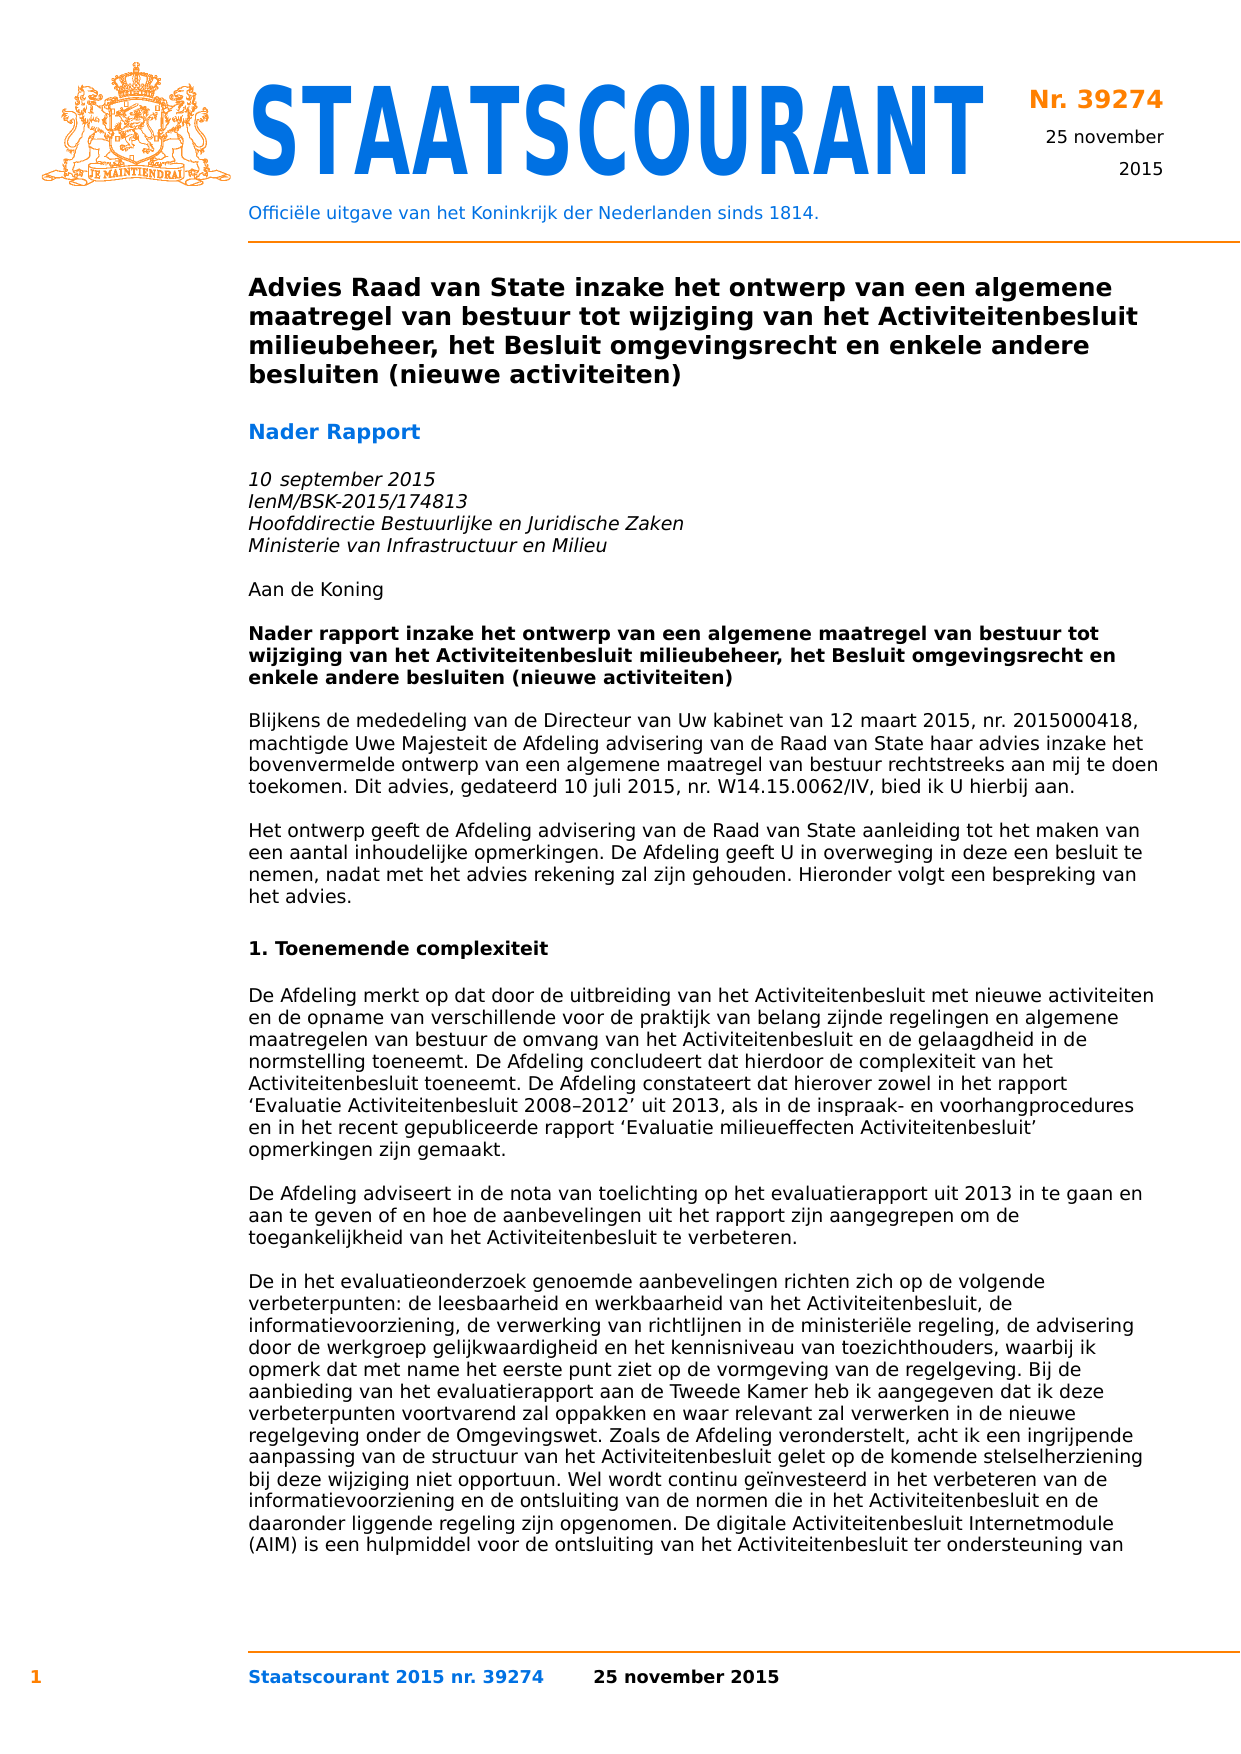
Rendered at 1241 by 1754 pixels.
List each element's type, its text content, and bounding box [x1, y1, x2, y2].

text 10 september 2015 [248, 469, 1163, 491]
text De in het evaluatieonderzoek genoemde aanbevelingen richten zich op de volgende verbeterpunten: de leesbaarheid en werkbaarheid van het Activiteitenbesluit, de informatievoorziening, de verwerking van richtlijnen in de ministeriële regeling, de advisering door de werkgroep gelijkwaardigheid en het kennisniveau van toezichthouders, waarbij ik opmerk dat met name het eerste punt ziet op de vormgeving van de regelgeving. Bij de aanbieding van het evaluatierapport aan de Tweede Kamer heb ik aangegeven dat ik deze verbeterpunten voortvarend zal oppakken en waar relevant zal verwerken in de nieuwe regelgeving onder de Omgevingswet. Zoals de Afdeling veronderstelt, acht ik een ingrijpende aanpassing van de structuur van het Activiteitenbesluit gelet op de komende stelselherziening bij deze wijziging niet opportuun. Wel wordt continu geïnvesteerd in het verbeteren van de informatievoorziening en de ontsluiting van de normen die in het Activiteitenbesluit en de daaronder liggende regeling zijn opgenomen. De digitale Activiteitenbesluit Internetmodule (AIM) is een hulpmiddel voor de ontsluiting van het Activiteitenbesluit ter ondersteuning van [248, 1271, 1163, 1556]
table_header Nr. 39274 [998, 62, 1240, 121]
subtitle 1. Toenemende complexiteit [248, 938, 1163, 960]
text IenM/BSK-2015/174813 [248, 491, 1163, 513]
table_cell Officiële uitgave van het Koninkrijk der Nederlanden sinds 1814. [248, 203, 1240, 241]
subtitle Nader Rapport [248, 420, 1163, 444]
text De Afdeling adviseert in de nota van toelichting op het evaluatierapport uit 2013 in te gaan en aan te geven of en hoe de aanbevelingen uit het rapport zijn aangegrepen om de toegankelijkheid van het Activiteitenbesluit te verbeteren. [248, 1183, 1163, 1249]
table_cell 25 november [998, 121, 1240, 153]
subtitle Advies Raad van State inzake het ontwerp van een algemene maatregel van bestuur tot wijziging van het Activiteitenbesluit milieubeheer, het Besluit omgevingsrecht en enkele andere besluiten (nieuwe activiteiten) [248, 273, 1163, 390]
text De Afdeling merkt op dat door de uitbreiding van het Activiteitenbesluit met nieuwe activiteiten en de opname van verschillende voor de praktijk van belang zijnde regelingen en algemene maatregelen van bestuur de omvang van het Activiteitenbesluit en de gelaagdheid in de normstelling toeneemt. De Afdeling concludeert dat hierdoor de complexiteit van het Activiteitenbesluit toeneemt. De Afdeling constateert dat hierover zowel in het rapport ‘Evaluatie Activiteitenbesluit 2008–2012’ uit 2013, als in de inspraak- en voorhangprocedures en in het recent gepubliceerde rapport ‘Evaluatie milieueffecten Activiteitenbesluit’ opmerkingen zijn gemaakt. [248, 985, 1163, 1161]
table_cell 2015 [998, 153, 1240, 203]
picture [41, 62, 231, 186]
text Ministerie van Infrastructuur en Milieu [248, 535, 1163, 557]
text Aan de Koning [248, 579, 1163, 601]
text Blijkens de mededeling van de Directeur van Uw kabinet van 12 maart 2015, nr. 2015000418, machtigde Uwe Majesteit de Afdeling advisering van de Raad van State haar advies inzake het bovenvermelde ontwerp van een algemene maatregel van bestuur rechtstreeks aan mij te doen toekomen. Dit advies, gedateerd 10 juli 2015, nr. W14.15.0062/IV, bied ik U hierbij aan. [248, 710, 1163, 798]
text Het ontwerp geeft de Afdeling advisering van de Raad van State aanleiding tot het maken van een aantal inhoudelijke opmerkingen. De Afdeling geeft U in overweging in deze een besluit te nemen, nadat met het advies rekening zal zijn gehouden. Hieronder volgt een bespreking van het advies. [248, 820, 1163, 908]
table_header [25, 62, 248, 241]
table_header STAATSCOURANT [248, 62, 998, 203]
text Hoofddirectie Bestuurlijke en Juridische Zaken [248, 513, 1163, 535]
text Nader rapport inzake het ontwerp van een algemene maatregel van bestuur tot wijziging van het Activiteitenbesluit milieubeheer, het Besluit omgevingsrecht en enkele andere besluiten (nieuwe activiteiten) [248, 623, 1163, 688]
